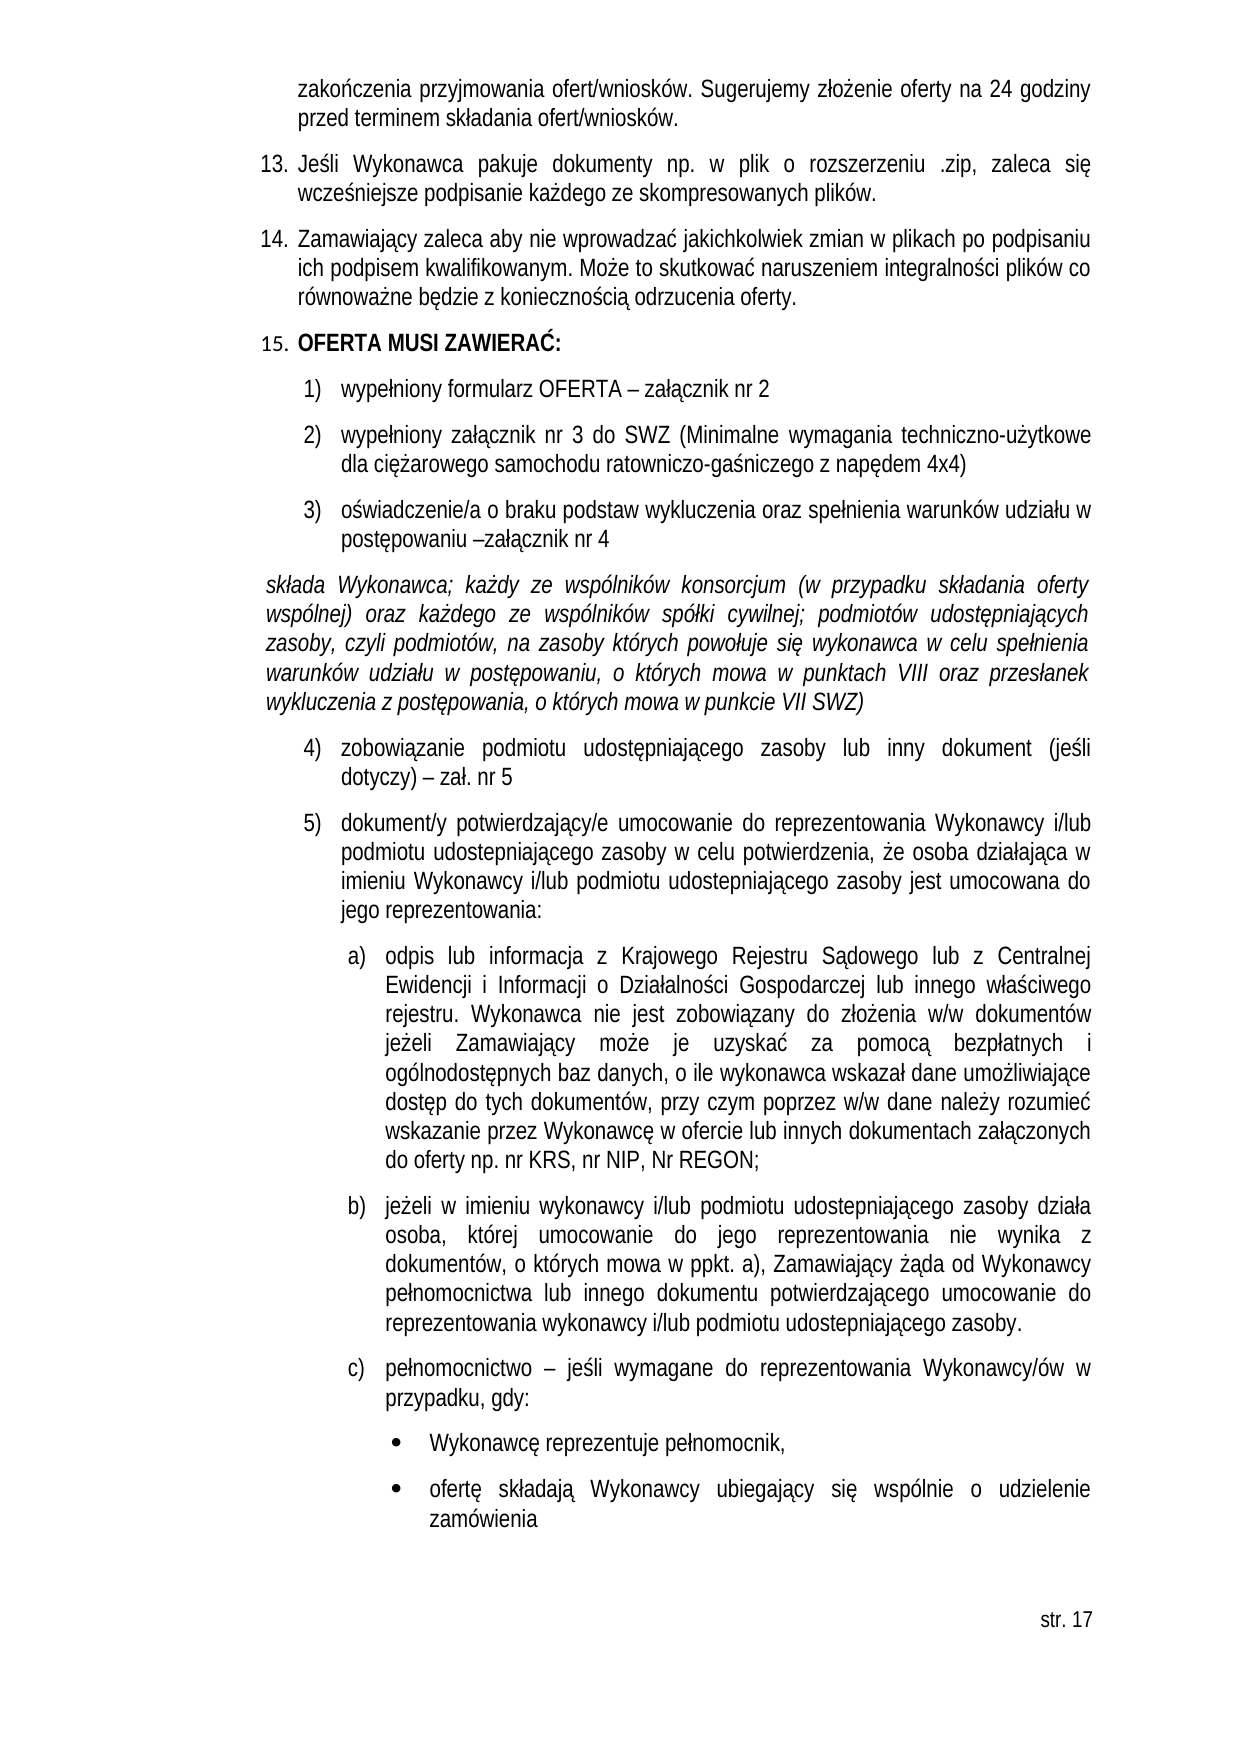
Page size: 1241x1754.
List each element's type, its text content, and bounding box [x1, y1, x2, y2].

list zakończenia przyjmowania ofert/wniosków. Sugerujemy złożenie oferty na 24 godziny przed terminem składania ofert/wniosków. [260, 74, 1093, 132]
list zobowiązanie podmiotu udostępniającego zasoby lub inny dokument (jeśli dotyczy) – zał. nr 5 [303, 733, 1093, 790]
list wypełniony załącznik nr 3 do SWZ (Minimalne wymagania techniczno-użytkowe dla ciężarowego samochodu ratowniczo-gaśniczego z napędem 4x4) [303, 420, 1093, 478]
list oświadczenie/a o braku podstaw wykluczenia oraz spełnienia warunków udziału w postępowaniu –załącznik nr 4 [303, 495, 1093, 553]
list Jeśli Wykonawca pakuje dokumenty np. w plik o rozszerzeniu .zip, zaleca się wcześniejsze podpisanie każdego ze skompresowanych plików. [260, 149, 1093, 207]
list wypełniony formularz OFERTA – załącznik nr 2 [303, 374, 1093, 403]
list ofertę składają Wykonawcy ubiegający się wspólnie o udzielenie zamówienia [392, 1474, 1093, 1532]
list Zamawiający zaleca aby nie wprowadzać jakichkolwiek zmian w plikach po podpisaniu ich podpisem kwalifikowanym. Może to skutkować naruszeniem integralności plików co równoważne będzie z koniecznością odrzucenia oferty. [260, 224, 1093, 311]
list odpis lub informacja z Krajowego Rejestru Sądowego lub z Centralnej Ewidencji i Informacji o Działalności Gospodarczej lub innego właściwego rejestru. Wykonawca nie jest zobowiązany do złożenia w/w dokumentów jeżeli Zamawiający może je uzyskać za pomocą bezpłatnych i ogólnodostępnych baz danych, o ile wykonawca wskazał dane umożliwiające dostęp do tych dokumentów, przy czym poprzez w/w dane należy rozumieć wskazanie przez Wykonawcę w ofercie lub innych dokumentach załączonych do oferty np. nr KRS, nr NIP, Nr REGON; [348, 941, 1093, 1174]
list jeżeli w imieniu wykonawcy i/lub podmiotu udostepniającego zasoby działa osoba, której umocowanie do jego reprezentowania nie wynika z dokumentów, o których mowa w ppkt. a), Zamawiający żąda od Wykonawcy pełnomocnictwa lub innego dokumentu potwierdzającego umocowanie do reprezentowania wykonawcy i/lub podmiotu udostepniającego zasoby. [348, 1191, 1093, 1336]
list składa Wykonawca; każdy ze wspólników konsorcjum (w przypadku składania oferty wspólnej) oraz każdego ze wspólników spółki cywilnej; podmiotów udostępniających zasoby, czyli podmiotów, na zasoby których powołuje się wykonawca w celu spełnienia warunków udziału w postępowaniu, o których mowa w punktach VIII oraz przesłanek wykluczenia z postępowania, o których mowa w punkcie VII SWZ) [266, 570, 1093, 715]
list pełnomocnictwo – jeśli wymagane do reprezentowania Wykonawcy/ów w przypadku, gdy: [348, 1353, 1093, 1411]
list Wykonawcę reprezentuje pełnomocnik, [392, 1428, 1093, 1457]
list dokument/y potwierdzający/e umocowanie do reprezentowania Wykonawcy i/lub podmiotu udostepniającego zasoby w celu potwierdzenia, że osoba działająca w imieniu Wykonawcy i/lub podmiotu udostepniającego zasoby jest umocowana do jego reprezentowania: [303, 808, 1093, 924]
list OFERTA MUSI ZAWIERAĆ: [260, 328, 1093, 357]
